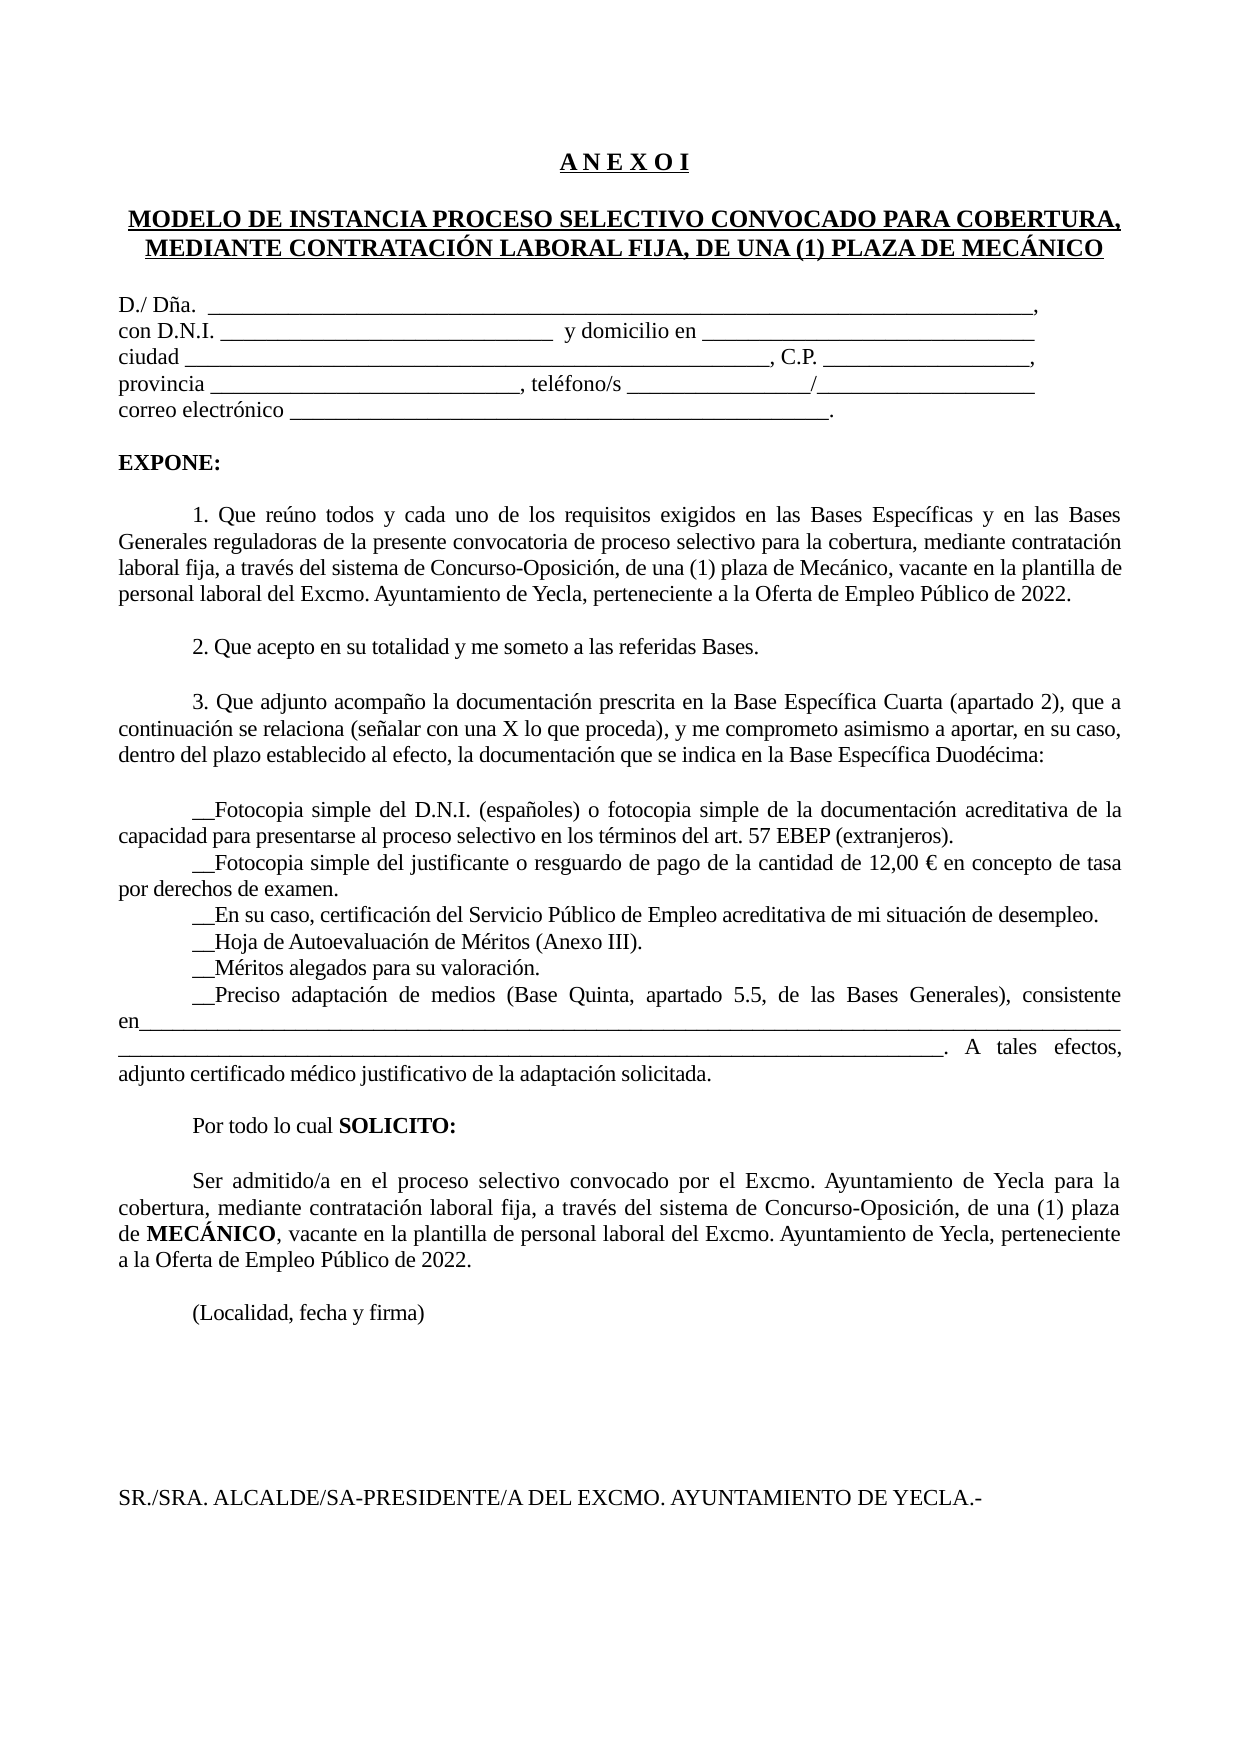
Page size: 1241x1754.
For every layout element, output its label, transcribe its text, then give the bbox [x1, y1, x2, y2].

text __Preciso adaptación de medios (Base Quinta, apartado 5.5, de las Bases Generales), consistente en__________________________________________________________________________________________________________________________________________________________________. A tales efectos, adjunto certificado médico justificativo de la adaptación solicitada. [118, 981, 1122, 1086]
text D./ Dña. ________________________________________________________________________, [118, 291, 1122, 317]
text __Méritos alegados para su valoración. [118, 954, 1122, 981]
text __Fotocopia simple del justificante o resguardo de pago de la cantidad de 12,00 € en concepto de tasa por derechos de examen. [118, 849, 1122, 902]
text Por todo lo cual SOLICITO: [118, 1112, 1122, 1139]
subtitle SR./SRA. ALCALDE/SA-PRESIDENTE/A DEL EXCMO. AYUNTAMIENTO DE YECLA.- [118, 1484, 1122, 1510]
text MODELO DE INSTANCIA PROCESO SELECTIVO CONVOCADO PARA COBERTURA, MEDIANTE CONTRATACIÓN LABORAL FIJA, DE UNA (1) PLAZA DE MECÁNICO [118, 204, 1131, 262]
text correo electrónico _______________________________________________. [118, 396, 1122, 422]
text 2. Que acepto en su totalidad y me someto a las referidas Bases. [118, 633, 1122, 659]
text ciudad ___________________________________________________, C.P. __________________, provincia ___________________________, teléfono/s ________________/___________________ [118, 343, 1122, 396]
text __Hoja de Autoevaluación de Méritos (Anexo III). [118, 928, 1122, 954]
text A N E X O I [118, 147, 1131, 176]
text Ser admitido/a en el proceso selectivo convocado por el Excmo. Ayuntamiento de Yecla para la cobertura, mediante contratación laboral fija, a través del sistema de Concurso-Oposición, de una (1) plaza de MECÁNICO, vacante en la plantilla de personal laboral del Excmo. Ayuntamiento de Yecla, perteneciente a la Oferta de Empleo Público de 2022. [118, 1165, 1122, 1273]
text con D.N.I. _____________________________ y domicilio en _____________________________ [118, 317, 1122, 343]
text __Fotocopia simple del D.N.I. (españoles) o fotocopia simple de la documentación acreditativa de la capacidad para presentarse al proceso selectivo en los términos del art. 57 EBEP (extranjeros). [118, 796, 1122, 849]
text 3. Que adjunto acompaño la documentación prescrita en la Base Específica Cuarta (apartado 2), que a continuación se relaciona (señalar con una X lo que proceda), y me comprometo asimismo a aportar, en su caso, dentro del plazo establecido al efecto, la documentación que se indica en la Base Específica Duodécima: [118, 686, 1122, 767]
text __En su caso, certificación del Servicio Público de Empleo acreditativa de mi situación de desempleo. [118, 902, 1122, 928]
text 1. Que reúno todos y cada uno de los requisitos exigidos en las Bases Específicas y en las Bases Generales reguladoras de la presente convocatoria de proceso selectivo para la cobertura, mediante contratación laboral fija, a través del sistema de Concurso-Oposición, de una (1) plaza de Mecánico, vacante en la plantilla de personal laboral del Excmo. Ayuntamiento de Yecla, perteneciente a la Oferta de Empleo Público de 2022. [118, 501, 1122, 607]
text EXPONE: [118, 449, 1122, 475]
text (Localidad, fecha y firma) [118, 1299, 1122, 1326]
